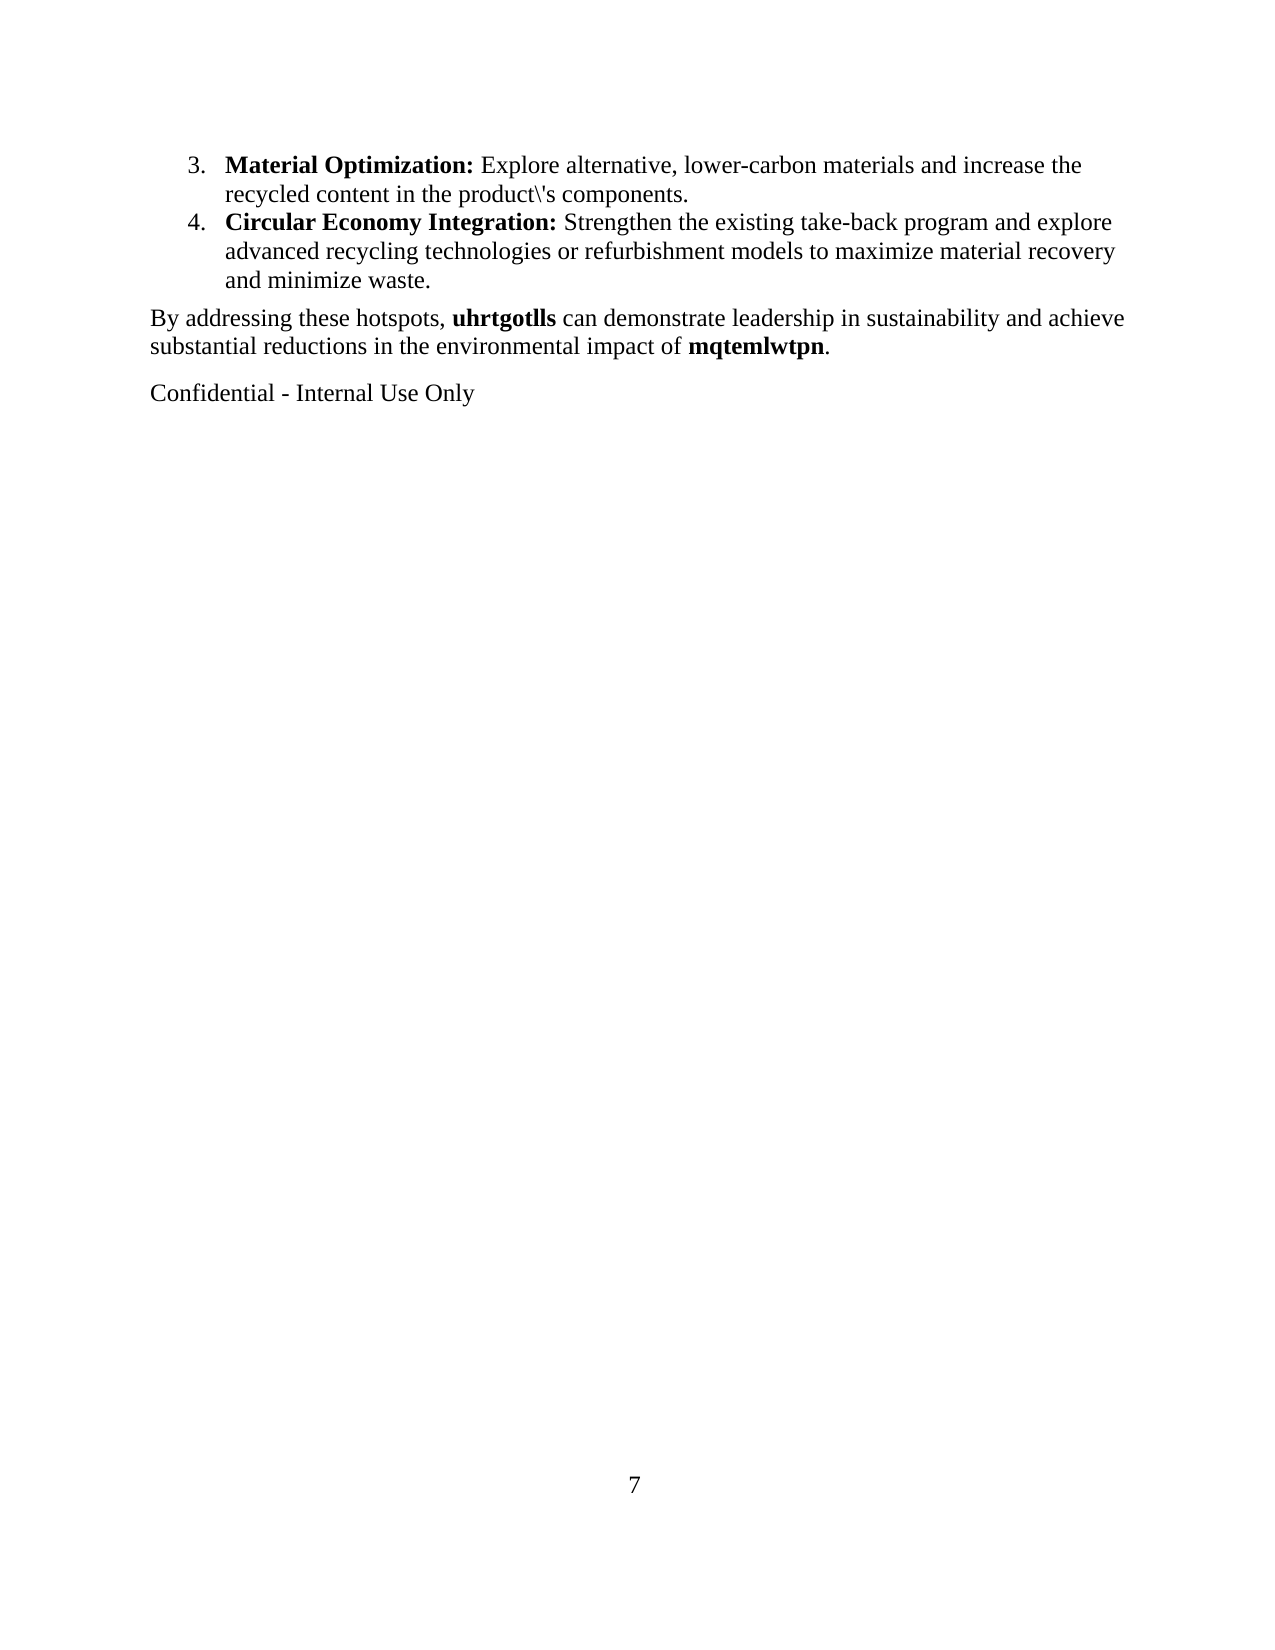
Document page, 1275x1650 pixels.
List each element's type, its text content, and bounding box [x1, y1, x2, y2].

list Circular Economy Integration: Strengthen the existing take-back program and explore advanced recycling technologies or refurbishment models to maximize material recovery and minimize waste. [187, 207, 1125, 294]
text Confidential - Internal Use Only [150, 378, 1125, 407]
text By addressing these hotspots, uhrtgotlls can demonstrate leadership in sustainability and achieve substantial reductions in the environmental impact of mqtemlwtpn. [150, 303, 1125, 360]
list Material Optimization: Explore alternative, lower-carbon materials and increase the recycled content in the product\'s components. [187, 150, 1125, 207]
